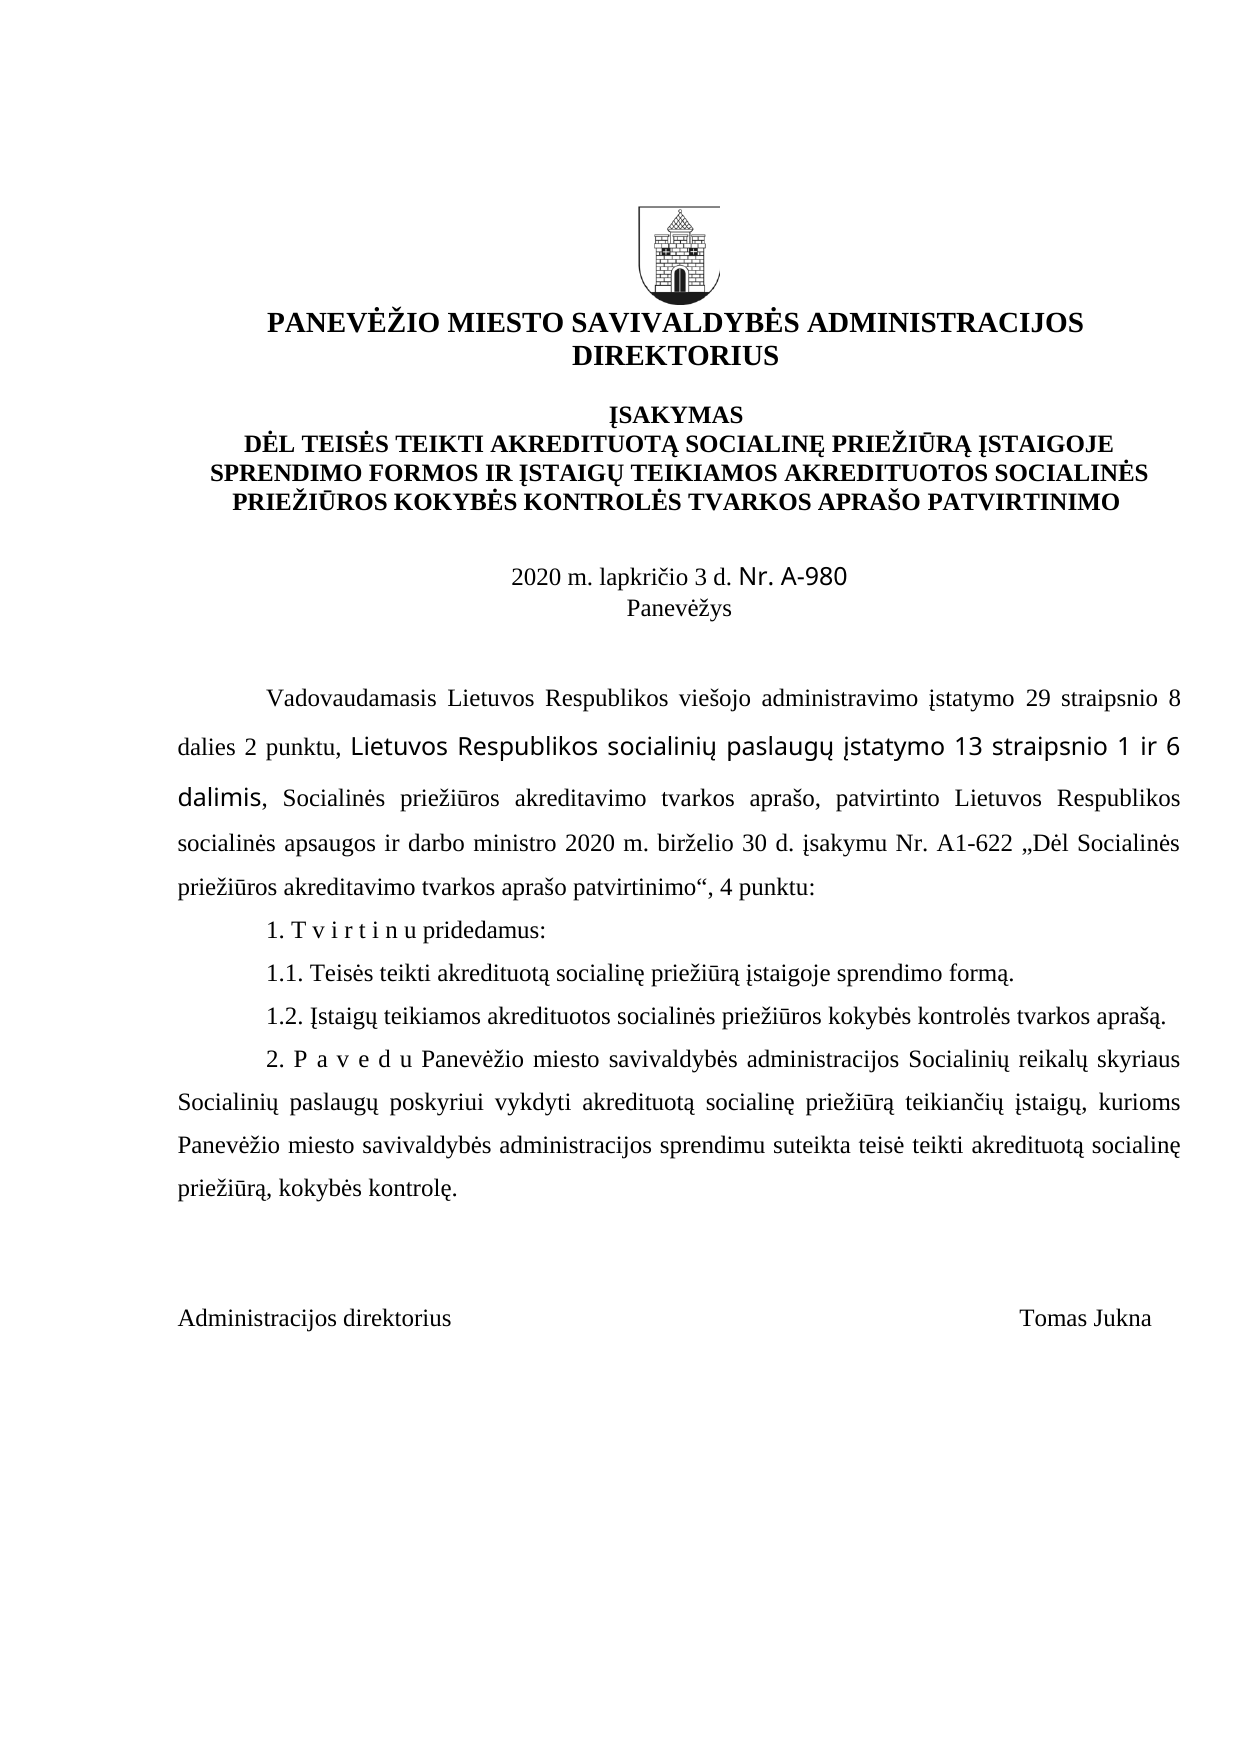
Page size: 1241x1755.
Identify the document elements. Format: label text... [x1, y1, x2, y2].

text DĖL TEISĖS TEIKTI AKREDITUOTĄ SOCIALINĘ PRIEŽIŪRĄ ĮSTAIGOJE SPRENDIMO FORMOS IR ĮSTAIGŲ TEIKIAMOS AKREDITUOTOS SOCIALINĖS PRIEŽIŪROS KOKYBĖS KONTROLĖS TVARKOS APRAŠO PATVIRTINIMO [177, 429, 1181, 516]
subtitle PANEVĖŽIO MIESTO SAVIVALDYBĖS ADMINISTRACIJOS [177, 305, 1181, 338]
text Vadovaudamasis Lietuvos Respublikos viešojo administravimo įstatymo 29 straipsnio 8 dalies 2 punktu, Lietuvos Respublikos socialinių paslaugų įstatymo 13 straipsnio 1 ir 6 dalimis, Socialinės priežiūros akreditavimo tvarkos aprašo, patvirtinto Lietuvos Respublikos socialinės apsaugos ir darbo ministro 2020 m. birželio 30 d. įsakymu Nr. A1-622 „Dėl Socialinės priežiūros akreditavimo tvarkos aprašo patvirtinimo“, 4 punktu: [177, 683, 1181, 900]
text DIREKTORIUS [177, 338, 1181, 372]
text 1.2. Įstaigų teikiamos akredituotos socialinės priežiūros kokybės kontrolės tvarkos aprašą. [266, 1001, 1181, 1030]
text 1.1. Teisės teikti akredituotą socialinę priežiūrą įstaigoje sprendimo formą. [177, 958, 1181, 987]
text 1. T v i r t i n u pridedamus: [177, 915, 1181, 943]
text Panevėžys [177, 593, 1181, 622]
text 2020 m. lapkričio 3 d. Nr. A-980 [177, 559, 1181, 593]
text Administracijos direktorius Tomas Jukna [177, 1303, 1181, 1332]
text 2. P a v e d u Panevėžio miesto savivaldybės administracijos Socialinių reikalų skyriaus Socialinių paslaugų poskyriui vykdyti akredituotą socialinę priežiūrą teikiančių įstaigų, kurioms Panevėžio miesto savivaldybės administracijos sprendimu suteikta teisė teikti akredituotą socialinę priežiūrą, kokybės kontrolę. [177, 1044, 1181, 1202]
text ĮSAKYMAS [177, 401, 1181, 429]
